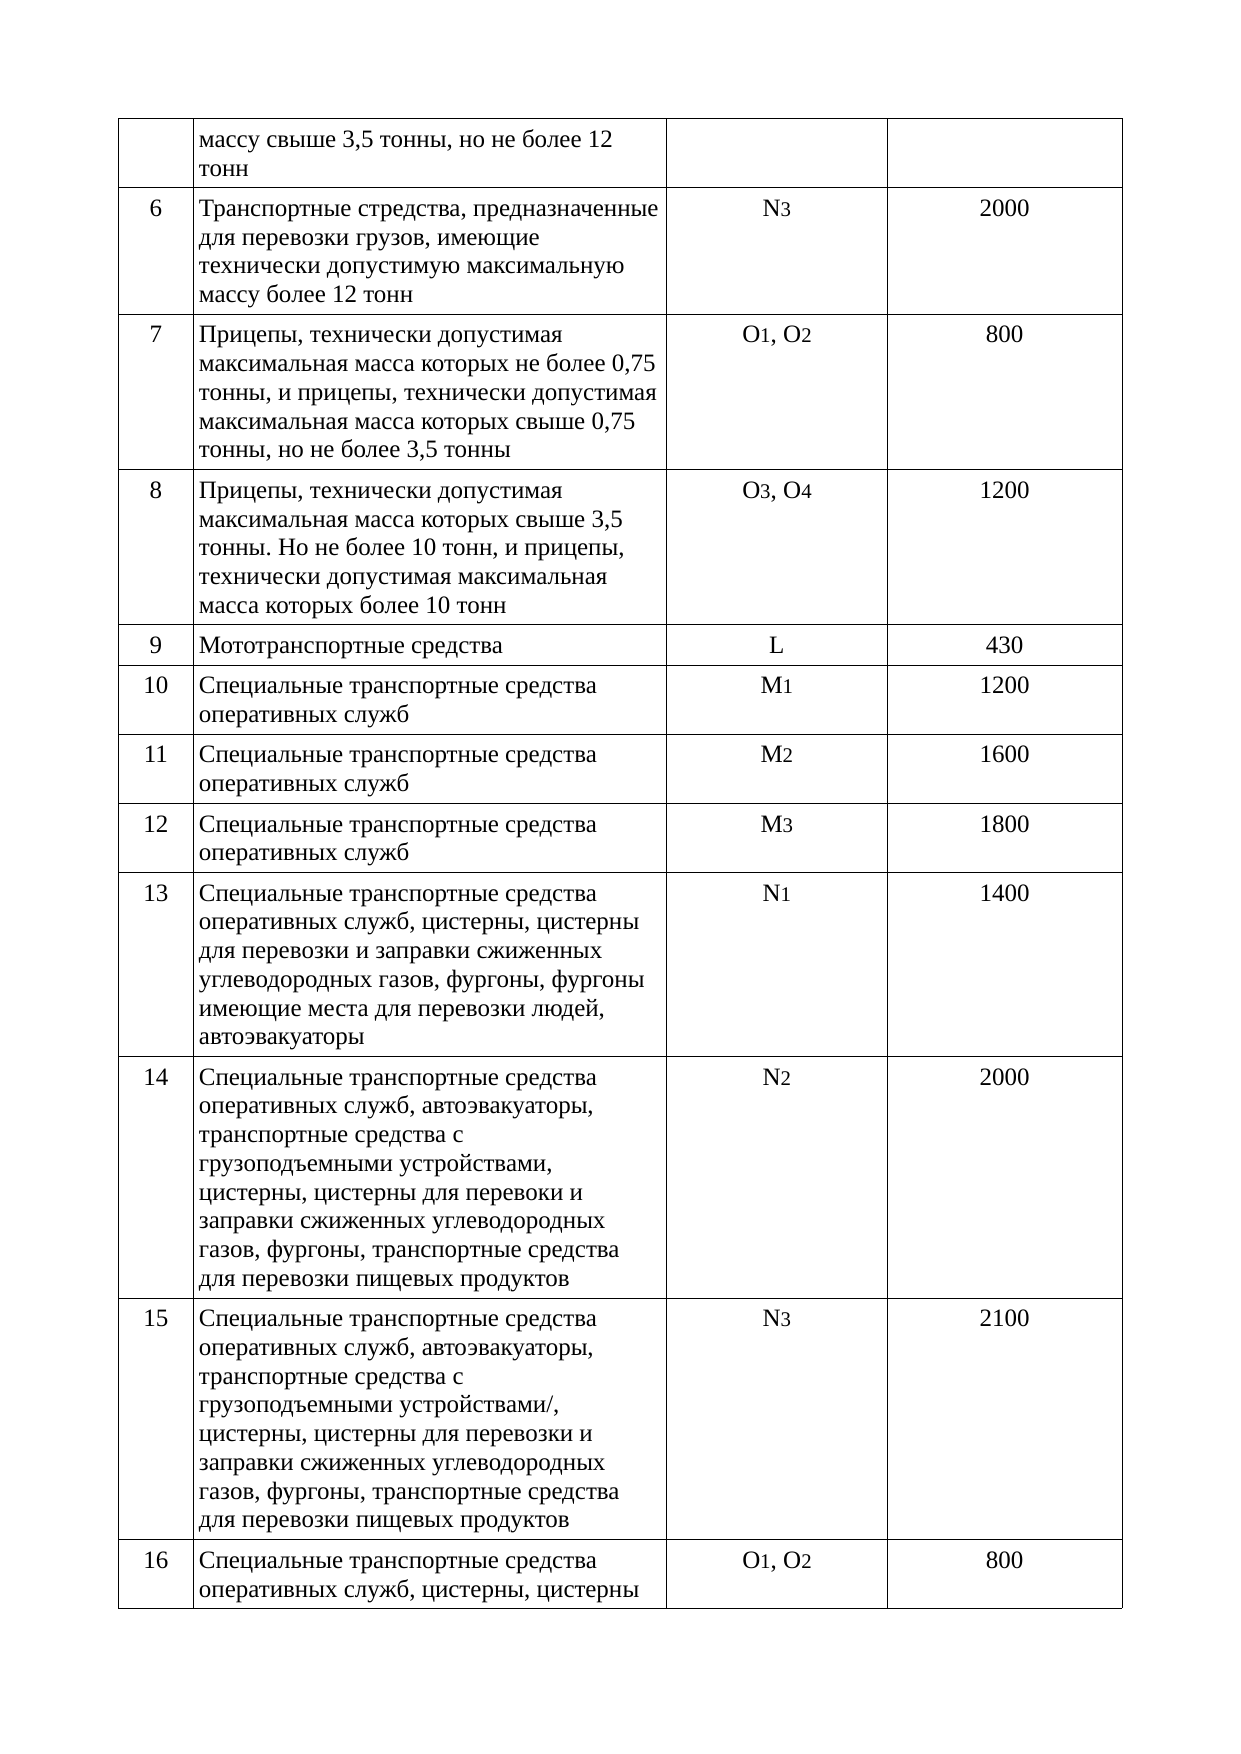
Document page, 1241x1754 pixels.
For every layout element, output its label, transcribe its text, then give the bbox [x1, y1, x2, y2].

table_cell 1800 [888, 804, 1122, 872]
table_cell 2000 [888, 188, 1122, 314]
table_cell О1, О2 [667, 1540, 887, 1608]
table_cell Прицепы, технически допустимая максимальная масса которых свыше 3,5 тонны. Но не более 10 тонн, и прицепы, технически допустимая максимальная масса которых более 10 тонн [194, 470, 666, 624]
table_cell 430 [888, 625, 1122, 665]
table_cell массу свыше 3,5 тонны, но не более 12 тонн [194, 119, 666, 187]
table_cell Специальные транспортные средства оперативных служб [194, 735, 666, 803]
table_cell Прицепы, технически допустимая максимальная масса которых не более 0,75 тонны, и прицепы, технически допустимая максимальная масса которых свыше 0,75 тонны, но не более 3,5 тонны [194, 315, 666, 469]
table_cell [667, 119, 887, 187]
table_cell М3 [667, 804, 887, 872]
table_cell М2 [667, 735, 887, 803]
table_cell Мототранспортные средства [194, 625, 666, 665]
table_cell 13 [119, 873, 193, 1056]
table_cell 16 [119, 1540, 193, 1608]
table_cell 800 [888, 315, 1122, 469]
table_cell Специальные транспортные средства оперативных служб [194, 666, 666, 734]
table_cell Специальные транспортные средства оперативных служб, автоэвакуаторы, транспортные средства с грузоподъемными устройствами/, цистерны, цистерны для перевозки и заправки сжиженных углеводородных газов, фургоны, транспортные средства для перевозки пищевых продуктов [194, 1299, 666, 1539]
table_cell N2 [667, 1057, 887, 1297]
table_cell Транспортные стредства, предназначенные для перевозки грузов, имеющие технически допустимую максимальную массу более 12 тонн [194, 188, 666, 314]
table_cell L [667, 625, 887, 665]
table_cell 15 [119, 1299, 193, 1539]
table_cell 11 [119, 735, 193, 803]
table_cell 12 [119, 804, 193, 872]
table_cell 9 [119, 625, 193, 665]
table_cell М1 [667, 666, 887, 734]
table_cell 1600 [888, 735, 1122, 803]
table_cell 2000 [888, 1057, 1122, 1297]
table_cell 10 [119, 666, 193, 734]
table_cell 8 [119, 470, 193, 624]
table_cell 14 [119, 1057, 193, 1297]
table_cell О1, О2 [667, 315, 887, 469]
table_cell 1200 [888, 470, 1122, 624]
table_cell О3, О4 [667, 470, 887, 624]
table_cell Специальные транспортные средства оперативных служб, автоэвакуаторы, транспортные средства с грузоподъемными устройствами, цистерны, цистерны для перевоки и заправки сжиженных углеводородных газов, фургоны, транспортные средства для перевозки пищевых продуктов [194, 1057, 666, 1297]
table_cell 2100 [888, 1299, 1122, 1539]
table_cell Специальные транспортные средства оперативных служб, цистерны, цистерны [194, 1540, 666, 1608]
table_cell 800 [888, 1540, 1122, 1608]
table_cell N3 [667, 1299, 887, 1539]
table_cell N1 [667, 873, 887, 1056]
table_cell [119, 119, 193, 187]
table_cell 7 [119, 315, 193, 469]
table_cell [888, 119, 1122, 187]
table_cell Специальные транспортные средства оперативных служб [194, 804, 666, 872]
table_cell Специальные транспортные средства оперативных служб, цистерны, цистерны для перевозки и заправки сжиженных углеводородных газов, фургоны, фургоны имеющие места для перевозки людей, автоэвакуаторы [194, 873, 666, 1056]
table_cell 6 [119, 188, 193, 314]
table_cell N3 [667, 188, 887, 314]
table_cell 1200 [888, 666, 1122, 734]
table_cell 1400 [888, 873, 1122, 1056]
